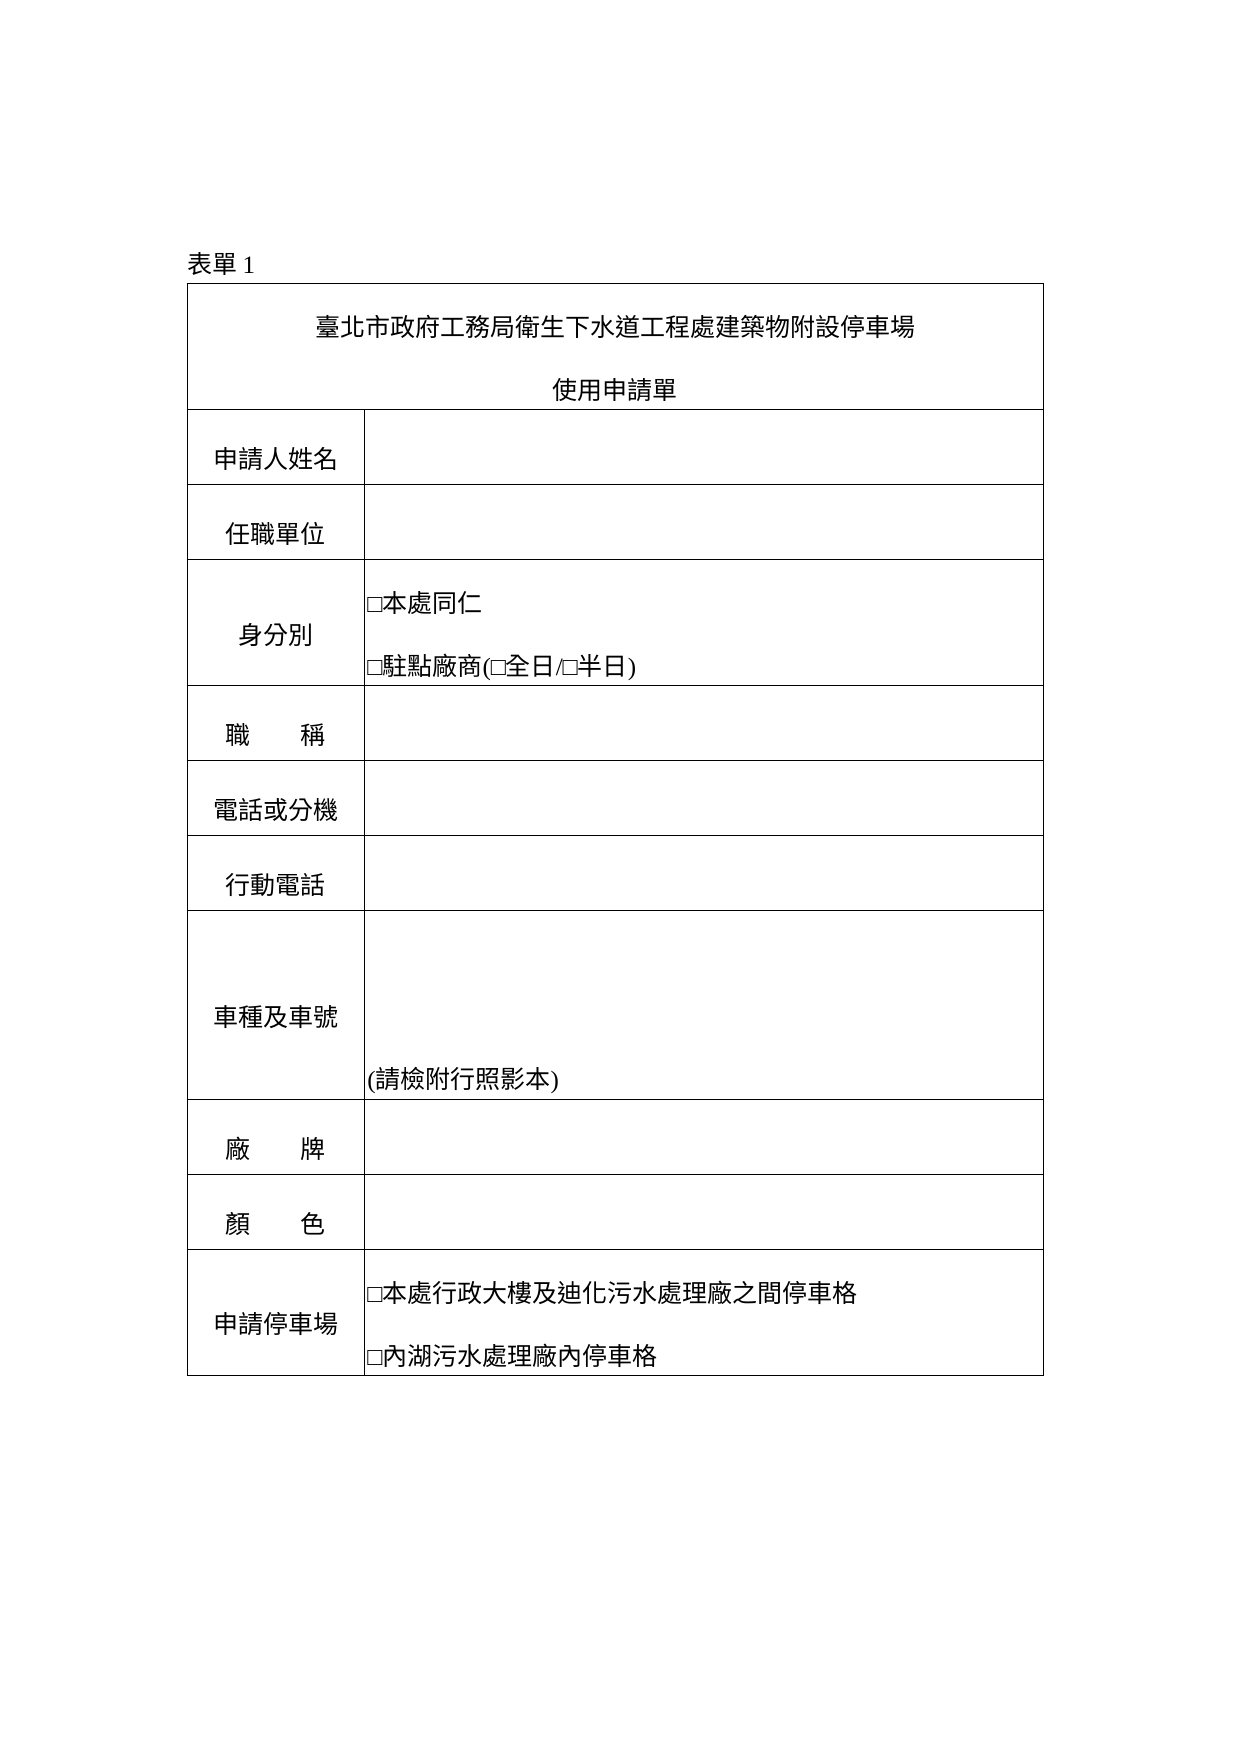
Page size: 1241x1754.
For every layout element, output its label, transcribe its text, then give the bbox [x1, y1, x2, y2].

table_cell 電話或分機 [188, 761, 364, 835]
table_cell 職 稱 [188, 686, 364, 760]
table_cell □本處同仁 □駐點廠商(□全日/□半日) [365, 560, 1043, 685]
table_cell [365, 1100, 1043, 1174]
table_cell 廠 牌 [188, 1100, 364, 1174]
table_cell 車種及車號 [188, 911, 364, 1099]
text 表單1 [187, 221, 1053, 283]
table_cell 顏 色 [188, 1175, 364, 1249]
table_cell [365, 761, 1043, 835]
table_cell 任職單位 [188, 485, 364, 559]
table_cell (請檢附行照影本) [365, 911, 1043, 1099]
table_cell 行動電話 [188, 836, 364, 910]
table_cell □本處行政大樓及迪化污水處理廠之間停車格 □內湖污水處理廠內停車格 [365, 1250, 1043, 1375]
table_cell [365, 410, 1043, 484]
table_cell [365, 836, 1043, 910]
table_cell [365, 485, 1043, 559]
table_cell 申請人姓名 [188, 410, 364, 484]
table_cell [365, 686, 1043, 760]
table_cell 申請停車場 [188, 1250, 364, 1375]
table_cell 身分別 [188, 560, 364, 685]
table_header 臺北市政府工務局衛生下水道工程處建築物附設停車場 使用申請單 [188, 284, 1043, 409]
table_cell [365, 1175, 1043, 1249]
